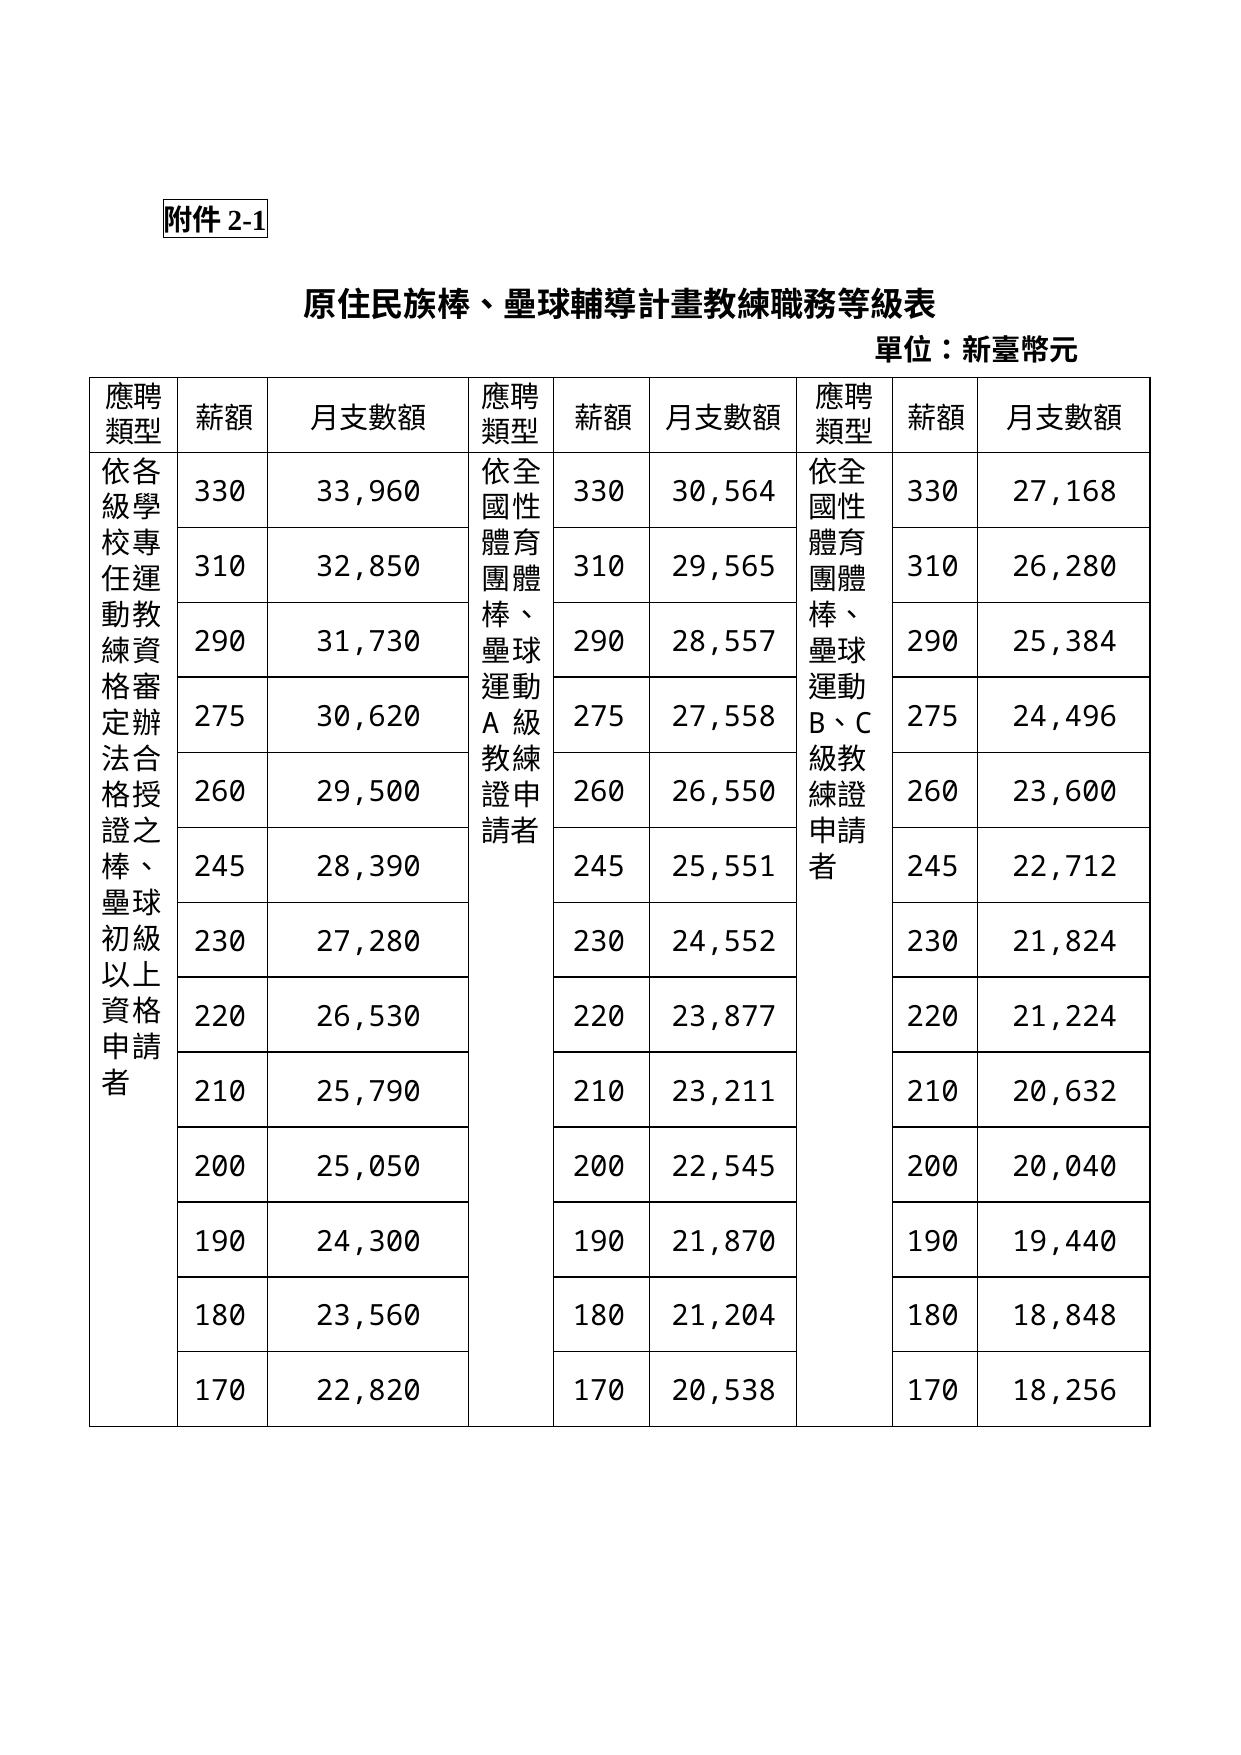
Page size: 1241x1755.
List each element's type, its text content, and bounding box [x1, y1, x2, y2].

table_cell 25,551 [650, 828, 796, 902]
table_cell 22,712 [978, 828, 1149, 902]
table_cell 210 [893, 1053, 977, 1126]
table_cell 180 [893, 1278, 977, 1351]
table_cell 21,824 [978, 903, 1149, 976]
table_cell 23,877 [650, 978, 796, 1051]
table_cell 23,211 [650, 1053, 796, 1126]
table_cell 32,850 [268, 528, 468, 602]
table_cell 190 [893, 1203, 977, 1276]
table_cell 170 [893, 1352, 977, 1426]
table_cell 275 [893, 678, 977, 752]
table_cell 18,848 [978, 1278, 1149, 1351]
table_cell 29,500 [268, 753, 468, 827]
table_cell 依全國性體育團體棒、壘球運動B、C 級教練證申請者 [797, 453, 892, 1426]
table_cell 28,390 [268, 828, 468, 902]
table_cell 180 [554, 1278, 649, 1351]
table_cell 依全國性體育團體棒、壘球運動A級教練證申請者 [469, 453, 553, 1426]
table_cell 190 [554, 1203, 649, 1276]
table_cell 29,565 [650, 528, 796, 602]
table_cell 22,820 [268, 1352, 468, 1426]
table_header 月支數額 [268, 378, 468, 452]
table_header 應聘類型 [797, 378, 892, 452]
table_cell 230 [554, 903, 649, 976]
table_cell 290 [554, 603, 649, 676]
table_cell 330 [554, 453, 649, 527]
table_cell 20,632 [978, 1053, 1149, 1126]
table_cell 24,496 [978, 678, 1149, 752]
table_header 月支數額 [978, 378, 1149, 452]
table_cell 30,564 [650, 453, 796, 527]
table_cell 25,050 [268, 1128, 468, 1201]
table_cell 依各級學校專任運動教練資格審定辦法合格授證之棒、壘球初級以上資格申請者 [90, 453, 177, 1426]
table_cell 260 [554, 753, 649, 827]
table_cell 200 [178, 1128, 267, 1201]
table_cell 21,224 [978, 978, 1149, 1051]
table_cell 310 [178, 528, 267, 602]
table_cell 200 [554, 1128, 649, 1201]
table_cell 20,040 [978, 1128, 1149, 1201]
table_cell 310 [893, 528, 977, 602]
table_cell 22,545 [650, 1128, 796, 1201]
table_header 月支數額 [650, 378, 796, 452]
table_header 薪額 [178, 378, 267, 452]
table_cell 180 [178, 1278, 267, 1351]
table_cell 21,870 [650, 1203, 796, 1276]
table_cell 245 [893, 828, 977, 902]
table_header 應聘類型 [90, 378, 177, 452]
table_header 薪額 [554, 378, 649, 452]
table_cell 220 [893, 978, 977, 1051]
table_cell 27,558 [650, 678, 796, 752]
table_cell 290 [893, 603, 977, 676]
table_cell 25,790 [268, 1053, 468, 1126]
table_cell 24,552 [650, 903, 796, 976]
table_cell 27,168 [978, 453, 1149, 527]
table_cell 27,280 [268, 903, 468, 976]
table_cell 26,280 [978, 528, 1149, 602]
table_cell 26,550 [650, 753, 796, 827]
table_cell 23,560 [268, 1278, 468, 1351]
table_cell 330 [893, 453, 977, 527]
table_cell 19,440 [978, 1203, 1149, 1276]
table_cell 260 [178, 753, 267, 827]
table_cell 260 [893, 753, 977, 827]
table_cell 30,620 [268, 678, 468, 752]
text [89, 1427, 1151, 1442]
table_cell 170 [554, 1352, 649, 1426]
table_cell 28,557 [650, 603, 796, 676]
table_cell 230 [178, 903, 267, 976]
table_cell 290 [178, 603, 267, 676]
table_cell 330 [178, 453, 267, 527]
table_cell 31,730 [268, 603, 468, 676]
table_cell 23,600 [978, 753, 1149, 827]
table_cell 245 [554, 828, 649, 902]
table_cell 190 [178, 1203, 267, 1276]
text 單位：新臺幣元 [871, 325, 1082, 368]
table_cell 310 [554, 528, 649, 602]
table_cell 33,960 [268, 453, 468, 527]
table_cell 20,538 [650, 1352, 796, 1426]
table_cell 245 [178, 828, 267, 902]
table_cell 18,256 [978, 1352, 1149, 1426]
table_header 薪額 [893, 378, 977, 452]
table_cell 230 [893, 903, 977, 976]
table_header 應聘類型 [469, 378, 553, 452]
table_cell 21,204 [650, 1278, 796, 1351]
text 附件 2-1 [164, 200, 267, 237]
table_cell 220 [554, 978, 649, 1051]
table_cell 200 [893, 1128, 977, 1201]
text 原住民族棒、壘球輔導計畫教練職務等級表 [159, 280, 1082, 325]
table_cell 25,384 [978, 603, 1149, 676]
table_cell 210 [178, 1053, 267, 1126]
table_cell 275 [554, 678, 649, 752]
table_cell 26,530 [268, 978, 468, 1051]
table_cell 210 [554, 1053, 649, 1126]
table_cell 170 [178, 1352, 267, 1426]
table_cell 275 [178, 678, 267, 752]
table_cell 220 [178, 978, 267, 1051]
table_cell 24,300 [268, 1203, 468, 1276]
